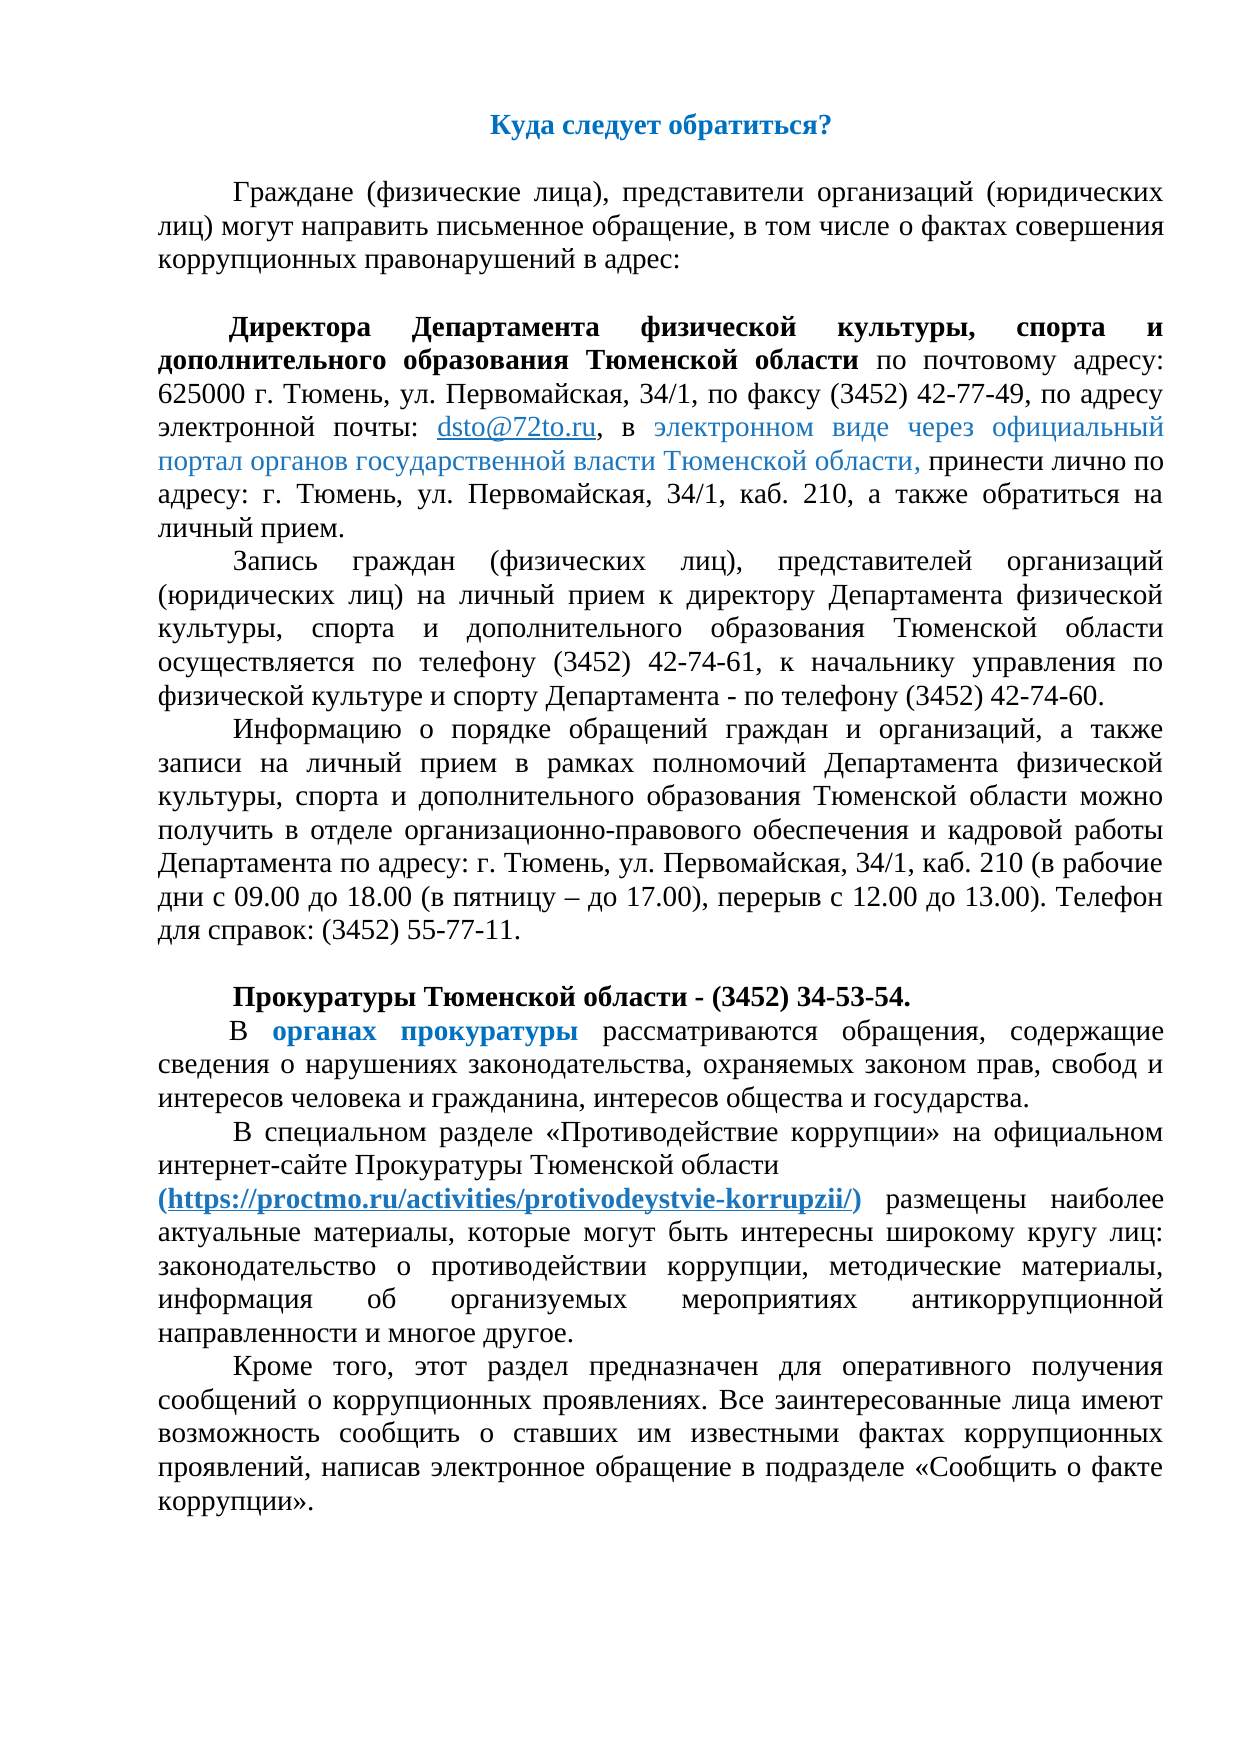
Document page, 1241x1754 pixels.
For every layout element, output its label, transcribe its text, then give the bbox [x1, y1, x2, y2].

text Информацию о порядке обращений граждан и организаций, а также записи на личный прием в рамках полномочий Департамента физической культуры, спорта и дополнительного образования Тюменской области можно получить в отделе организационно-правового обеспечения и кадровой работы Департамента по адресу: г. Тюмень, ул. Первомайская, 34/1, каб. 210 (в рабочие дни с 09.00 до 18.00 (в пятницу – до 17.00), перерыв с 12.00 до 13.00). Телефон для справок: (3452) 55-77-11. [158, 711, 1164, 946]
text Запись граждан (физических лиц), представителей организаций (юридических лиц) на личный прием к директору Департамента физической культуры, спорта и дополнительного образования Тюменской области осуществляется по телефону (3452) 42-74-61, к начальнику управления по физической культуре и спорту Департамента - по телефону (3452) 42-74-60. [158, 543, 1164, 711]
text Директора Департамента физической культуры, спорта и дополнительного образования Тюменской области по почтовому адресу: 625000 г. Тюмень, ул. Первомайская, 34/1, по факсу (3452) 42-77-49, по адресу электронной почты: dsto@72to.ru, в электронном виде через официальный портал органов государственной власти Тюменской области, принести лично по адресу: г. Тюмень, ул. Первомайская, 34/1, каб. 210, а также обратиться на личный прием. [158, 309, 1164, 543]
text Куда следует обратиться? [158, 107, 1164, 141]
text Кроме того, этот раздел предназначен для оперативного получения сообщений о коррупционных проявлениях. Все заинтересованные лица имеют возможность сообщить о ставших им известными фактах коррупционных проявлений, написав электронное обращение в подразделе «Сообщить о факте коррупции». [158, 1348, 1164, 1516]
text В органах прокуратуры рассматриваются обращения, содержащие сведения о нарушениях законодательства, охраняемых законом прав, свобод и интересов человека и гражданина, интересов общества и государства. [158, 1013, 1164, 1114]
text Прокуратуры Тюменской области - (3452) 34-53-54. [158, 979, 1164, 1013]
text В специальном разделе «Противодействие коррупции» на официальном интернет-сайте Прокуратуры Тюменской области [158, 1114, 1164, 1181]
text Граждане (физические лица), представители организаций (юридических лиц) могут направить письменное обращение, в том числе о фактах совершения коррупционных правонарушений в адрес: [158, 174, 1164, 275]
text (https://proctmo.ru/activities/protivodeystvie-korrupzii/) размещены наиболее актуальные материалы, которые могут быть интересны широкому кругу лиц: законодательство о противодействии коррупции, методические материалы, информация об организуемых мероприятиях антикоррупционной направленности и многое другое. [158, 1181, 1164, 1348]
